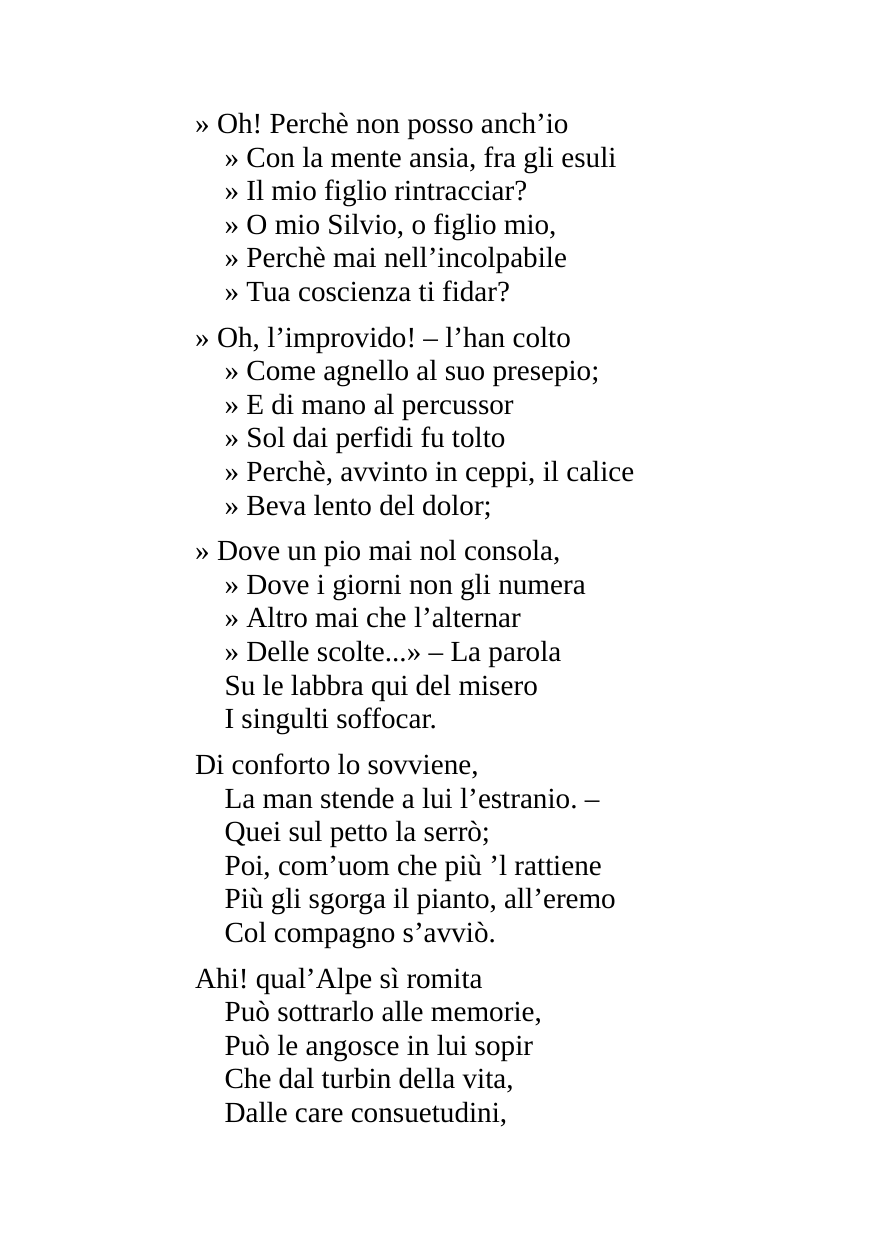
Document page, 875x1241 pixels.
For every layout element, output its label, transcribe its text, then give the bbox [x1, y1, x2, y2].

text » Oh, l’improvido! – l’han colto » Come agnello al suo presepio; » E di mano al percussor » Sol dai perfidi fu tolto » Perchè, avvinto in ceppi, il calice » Beva lento del dolor; [195, 320, 768, 521]
text Ahi! qual’Alpe sì romita Può sottrarlo alle memorie, Può le angosce in lui sopir Che dal turbin della vita, Dalle care consuetudini, [195, 961, 768, 1128]
text » Dove un pio mai nol consola, » Dove i giorni non gli numera » Altro mai che l’alternar » Delle scolte...» – La parola Su le labbra qui del misero I singulti soffocar. [195, 533, 768, 735]
text Di conforto lo sovviene, La man stende a lui l’estranio. – Quei sul petto la serrò; Poi, com’uom che più ’l rattiene Più gli sgorga il pianto, all’eremo Col compagno s’avviò. [195, 747, 768, 948]
text » Oh! Perchè non posso anch’io » Con la mente ansia, fra gli esuli » Il mio figlio rintracciar? » O mio Silvio, o figlio mio, » Perchè mai nell’incolpabile » Tua coscienza ti fidar? [195, 106, 768, 307]
